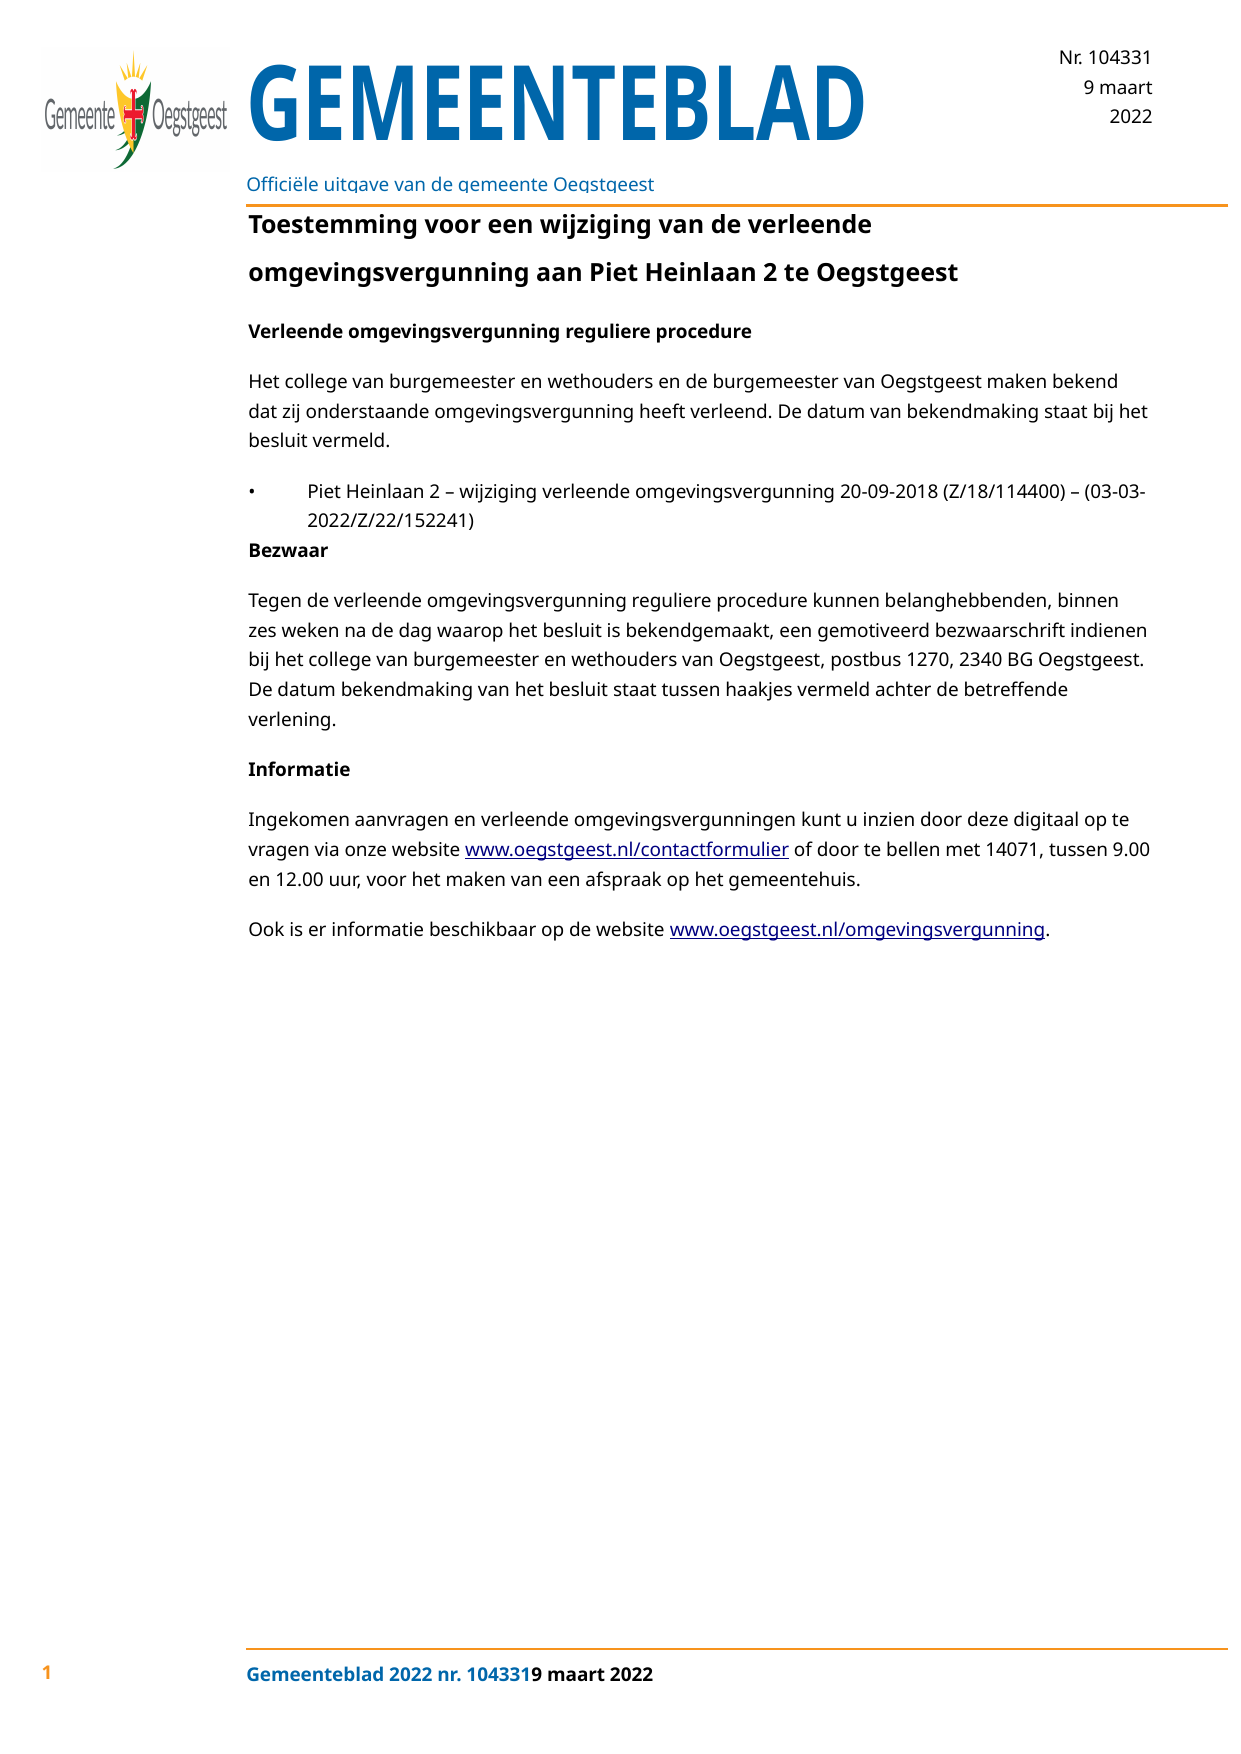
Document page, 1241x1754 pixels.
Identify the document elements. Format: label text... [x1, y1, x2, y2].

text Bezwaar [248, 537, 1152, 563]
text Het college van burgemeester en wethouders en de burgemeester van Oegstgeest maken bekend dat zij onderstaande omgevingsvergunning heeft verleend. De datum van bekendmaking staat bij het besluit vermeld. [248, 368, 1152, 453]
text Verleende omgevingsvergunning reguliere procedure [248, 318, 1152, 344]
picture [41, 47, 231, 172]
text Informatie [248, 756, 1152, 782]
text Toestemming voor een wijziging van de verleende omgevingsvergunning aan Piet Heinlaan 2 te Oegstgeest [248, 207, 1152, 288]
text Ook is er informatie beschikbaar op de website www.oegstgeest.nl/omgevingsvergunning. [248, 916, 1152, 942]
list Piet Heinlaan 2 – wijziging verleende omgevingsvergunning 20-09-2018 (Z/18/114400) – (03-03-2022/Z/22/152241) [248, 478, 1152, 533]
text Ingekomen aanvragen en verleende omgevingsvergunningen kunt u inzien door deze digitaal op te vragen via onze website www.oegstgeest.nl/contactformulier of door te bellen met 14071, tussen 9.00 en 12.00 uur, voor het maken van een afspraak op het gemeentehuis. [248, 807, 1152, 892]
text Tegen de verleende omgevingsvergunning reguliere procedure kunnen belanghebbenden, binnen zes weken na de dag waarop het besluit is bekendgemaakt, een gemotiveerd bezwaarschrift indienen bij het college van burgemeester en wethouders van Oegstgeest, postbus 1270, 2340 BG Oegstgeest. De datum bekendmaking van het besluit staat tussen haakjes vermeld achter de betreffende verlening. [248, 587, 1152, 732]
